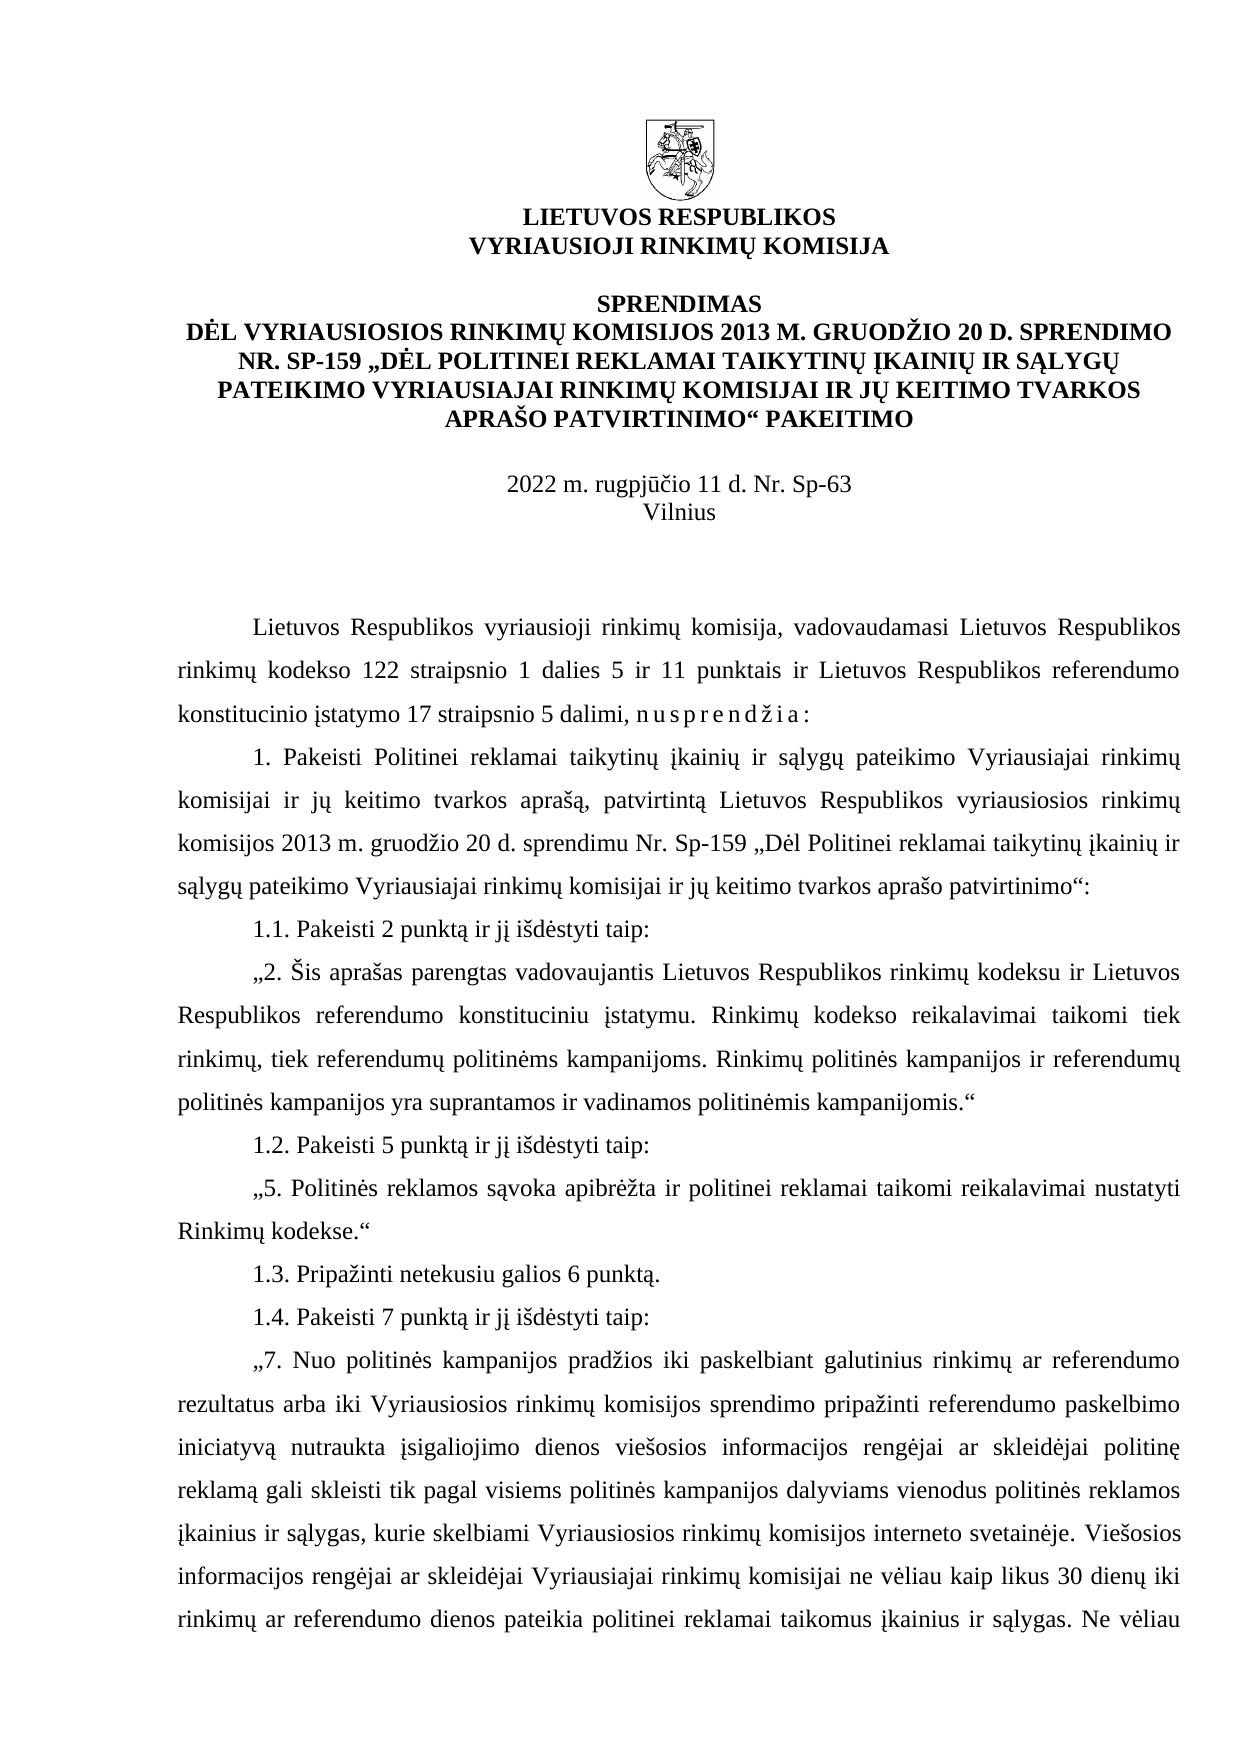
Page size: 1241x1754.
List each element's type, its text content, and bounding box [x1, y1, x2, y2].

text 2022 m. rugpjūčio 11 d. Nr. Sp-63 [177, 469, 1181, 497]
text 1.4. Pakeisti 7 punktą ir jį išdėstyti taip: [177, 1302, 1181, 1331]
text „7. Nuo politinės kampanijos pradžios iki paskelbiant galutinius rinkimų ar referendumo rezultatus arba iki Vyriausiosios rinkimų komisijos sprendimo pripažinti referendumo paskelbimo iniciatyvą nutraukta įsigaliojimo dienos viešosios informacijos rengėjai ar skleidėjai politinę reklamą gali skleisti tik pagal visiems politinės kampanijos dalyviams vienodus politinės reklamos įkainius ir sąlygas, kurie skelbiami Vyriausiosios rinkimų komisijos interneto svetainėje. Viešosios informacijos rengėjai ar skleidėjai Vyriausiajai rinkimų komisijai ne vėliau kaip likus 30 dienų iki rinkimų ar referendumo dienos pateikia politinei reklamai taikomus įkainius ir sąlygas. Ne vėliau [177, 1346, 1181, 1633]
text 1.3. Pripažinti netekusiu galios 6 punktą. [177, 1259, 1181, 1288]
text „2. Šis aprašas parengtas vadovaujantis Lietuvos Respublikos rinkimų kodeksu ir Lietuvos Respublikos referendumo konstituciniu įstatymu. Rinkimų kodekso reikalavimai taikomi tiek rinkimų, tiek referendumų politinėms kampanijoms. Rinkimų politinės kampanijos ir referendumų politinės kampanijos yra suprantamos ir vadinamos politinėmis kampanijomis.“ [177, 957, 1181, 1116]
text Lietuvos Respublikos vyriausioji rinkimų komisija, vadovaudamasi Lietuvos Respublikos rinkimų kodekso 122 straipsnio 1 dalies 5 ir 11 punktais ir Lietuvos Respublikos referendumo konstitucinio įstatymo 17 straipsnio 5 dalimi, nusprendžia: [177, 612, 1181, 727]
text VYRIAUSIOJI RINKIMŲ KOMISIJA [177, 231, 1181, 260]
text 1.2. Pakeisti 5 punktą ir jį išdėstyti taip: [177, 1130, 1181, 1159]
text LIETUVOS RESPUBLIKOS [177, 202, 1181, 231]
text SPRENDIMAS [177, 289, 1181, 317]
text 1. Pakeisti Politinei reklamai taikytinų įkainių ir sąlygų pateikimo Vyriausiajai rinkimų komisijai ir jų keitimo tvarkos aprašą, patvirtintą Lietuvos Respublikos vyriausiosios rinkimų komisijos 2013 m. gruodžio 20 d. sprendimu Nr. Sp-159 „Dėl Politinei reklamai taikytinų įkainių ir sąlygų pateikimo Vyriausiajai rinkimų komisijai ir jų keitimo tvarkos aprašo patvirtinimo“: [177, 742, 1181, 900]
text 1.1. Pakeisti 2 punktą ir jį išdėstyti taip: [177, 914, 1181, 943]
text Vilnius [177, 497, 1181, 526]
text „5. Politinės reklamos sąvoka apibrėžta ir politinei reklamai taikomi reikalavimai nustatyti Rinkimų kodekse.“ [177, 1173, 1181, 1245]
text DĖL VYRIAUSIOSIOS RINKIMŲ KOMISIJOS 2013 m. gruodžio 20 d. sprendimo nr. sp-159 „DĖL POLITINEI REKLAMAI TAIKYTINŲ ĮKAINIŲ IR SĄLYGŲ PATEIKIMO VYRIAUSIAJAI RINKIMŲ KOMISIJAI IR JŲ KEITIMO TVARKOS APRAŠO PATVIRTINIMO“ pakeitimo [177, 317, 1181, 432]
